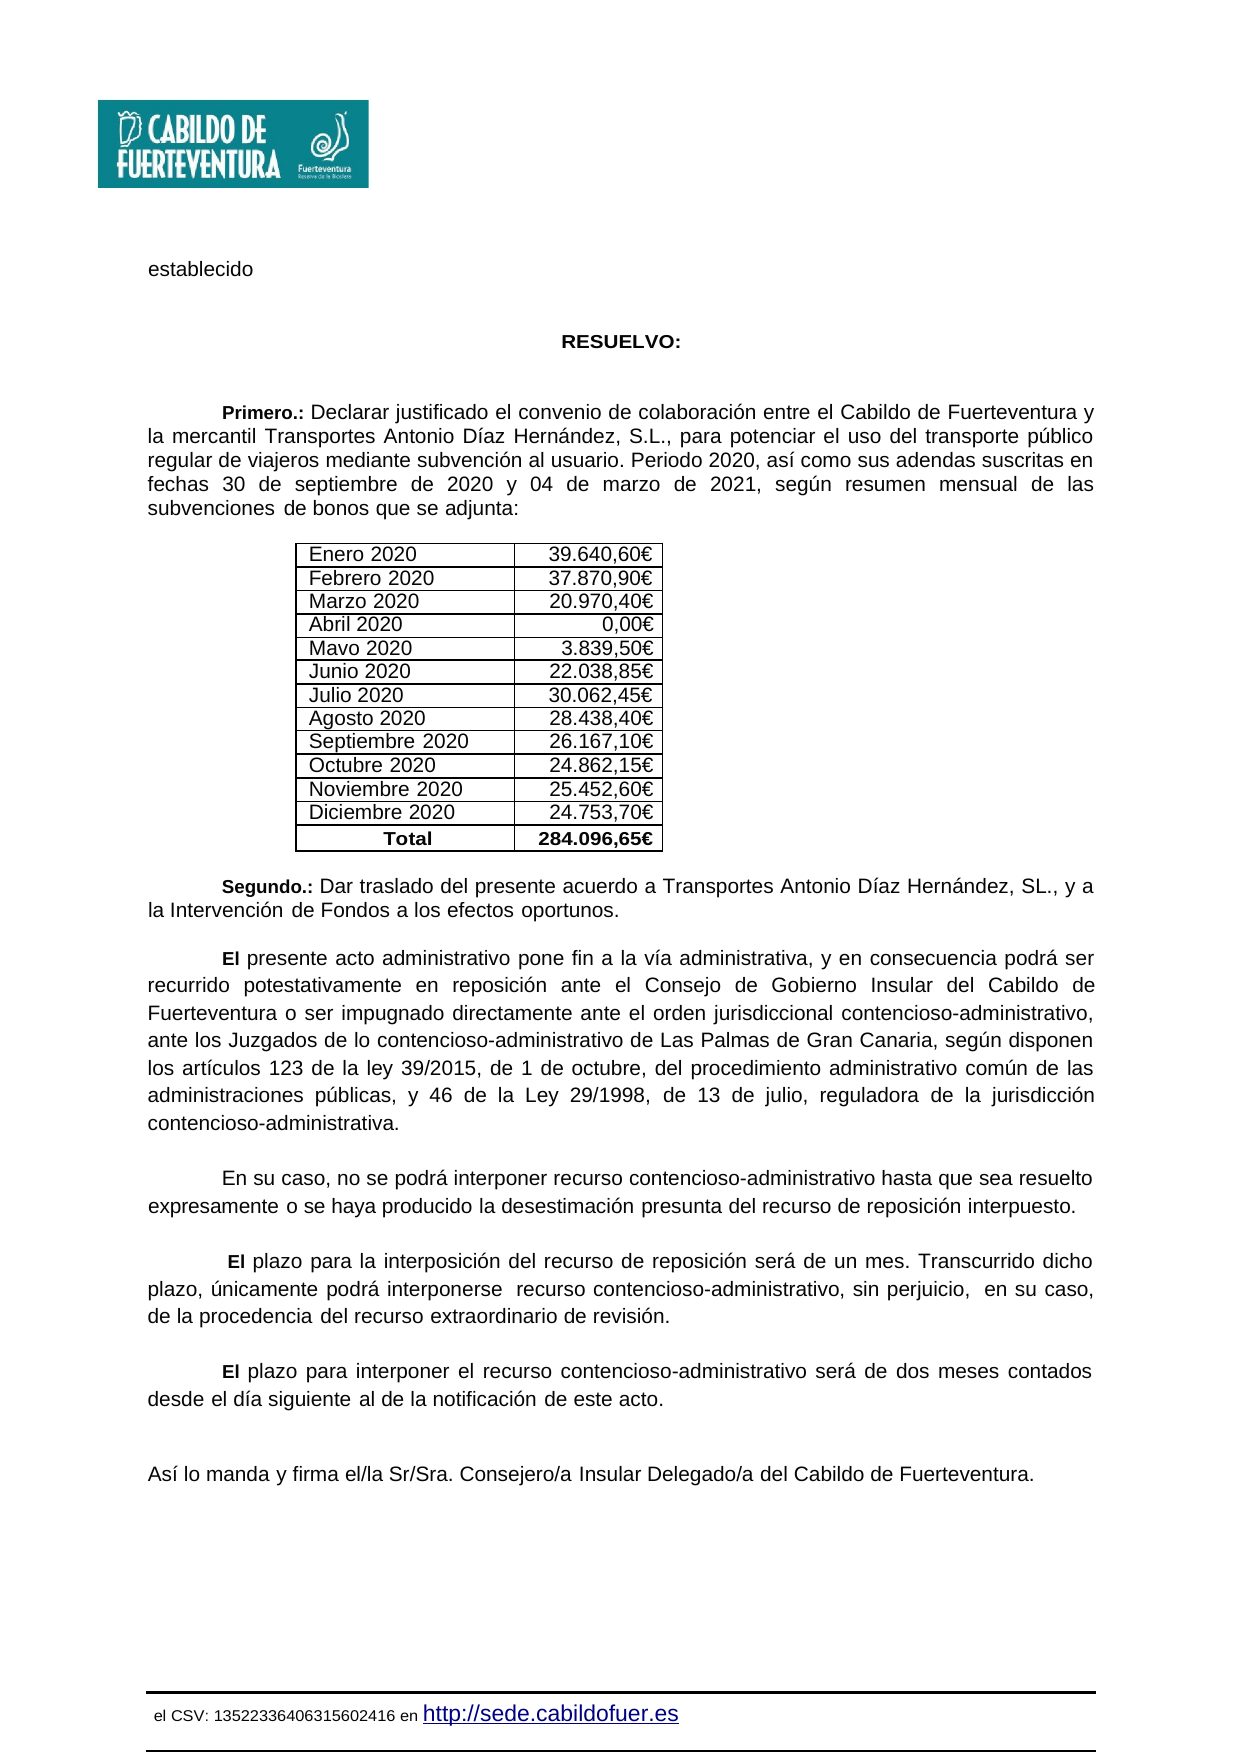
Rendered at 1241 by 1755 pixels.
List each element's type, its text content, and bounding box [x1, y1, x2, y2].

table_cell 22.038,85€ [515, 661, 662, 683]
text En su caso, no se podrá interponer recurso contencioso-administrativo hasta que sea resuelto expresamente o se haya producido la desestimación presunta del recurso de reposición interpuesto. [148, 1166, 1094, 1218]
table_cell 24.862,15€ [515, 755, 662, 777]
text El plazo para interponer el recurso contencioso-administrativo será de dos meses contados desde el día siguiente al de la notificación de este acto. [147, 1359, 1094, 1411]
table_cell 26.167,10€ [515, 731, 662, 753]
table_cell Mavo 2020 [297, 638, 514, 659]
table_cell Abril 2020 [297, 615, 514, 636]
table_cell Marzo 2020 [297, 591, 514, 613]
table_cell 25.452,60€ [515, 779, 662, 801]
table_cell 0,00€ [515, 615, 662, 636]
table_cell 20.970,40€ [515, 591, 662, 613]
text Segundo.: Dar traslado del presente acuerdo a Transportes Antonio Díaz Hernández, SL., y a la Intervención de Fondos a los efectos oportunos. [148, 874, 1095, 922]
table_cell Noviembre 2020 [297, 779, 514, 801]
text Primero.: Declarar justificado el convenio de colaboración entre el Cabildo de Fuerteventura y la mercantil Transportes Antonio Díaz Hernández, S.L., para potenciar el uso del transporte público regular de viajeros mediante subvención al usuario. Periodo 2020, así como sus adendas suscritas en fechas 30 de septiembre de 2020 y 04 de marzo de 2021, según resumen mensual de las subvenciones de bonos que se adjunta: [147, 400, 1095, 520]
table_cell Total [297, 826, 514, 850]
table_cell 284.096,65€ [515, 826, 662, 850]
text Así lo manda y firma el/la Sr/Sra. Consejero/a Insular Delegado/a del Cabildo de Fuerteventura. [148, 1462, 1107, 1486]
table_header 39.640,60€ [515, 544, 662, 566]
table_cell Octubre 2020 [297, 755, 514, 777]
table_header Enero 2020 [297, 544, 514, 566]
table_cell Junio 2020 [297, 661, 514, 683]
table_cell 37.870,90€ [515, 568, 662, 589]
text El presente acto administrativo pone fin a la vía administrativa, y en consecuencia podrá ser recurrido potestativamente en reposición ante el Consejo de Gobierno Insular del Cabildo de Fuerteventura o ser impugnado directamente ante el orden jurisdiccional contencioso-administrativo, ante los Juzgados de lo contencioso-administrativo de Las Palmas de Gran Canaria, según disponen los artículos 123 de la ley 39/2015, de 1 de octubre, del procedimiento administrativo común de las administraciones públicas, y 46 de la Ley 29/1998, de 13 de julio, reguladora de la jurisdicción contencioso-administrativa. [147, 946, 1095, 1135]
table_cell Julio 2020 [297, 685, 514, 707]
table_cell 30.062,45€ [515, 685, 662, 707]
table_cell Diciembre 2020 [297, 802, 514, 824]
text El plazo para la interposición del recurso de reposición será de un mes. Transcurrido dicho plazo, únicamente podrá interponerse recurso contencioso-administrativo, sin perjuicio, en su caso, de la procedencia del recurso extraordinario de revisión. [147, 1249, 1094, 1328]
table_cell Septiembre 2020 [297, 731, 514, 753]
table_cell 3.839,50€ [515, 638, 662, 659]
table_cell Agosto 2020 [297, 708, 514, 730]
text establecido [148, 256, 1107, 280]
table_cell Febrero 2020 [297, 568, 514, 589]
table_cell 24.753,70€ [515, 802, 662, 824]
text RESUELVO: [472, 331, 771, 352]
table_cell 28.438,40€ [515, 708, 662, 730]
